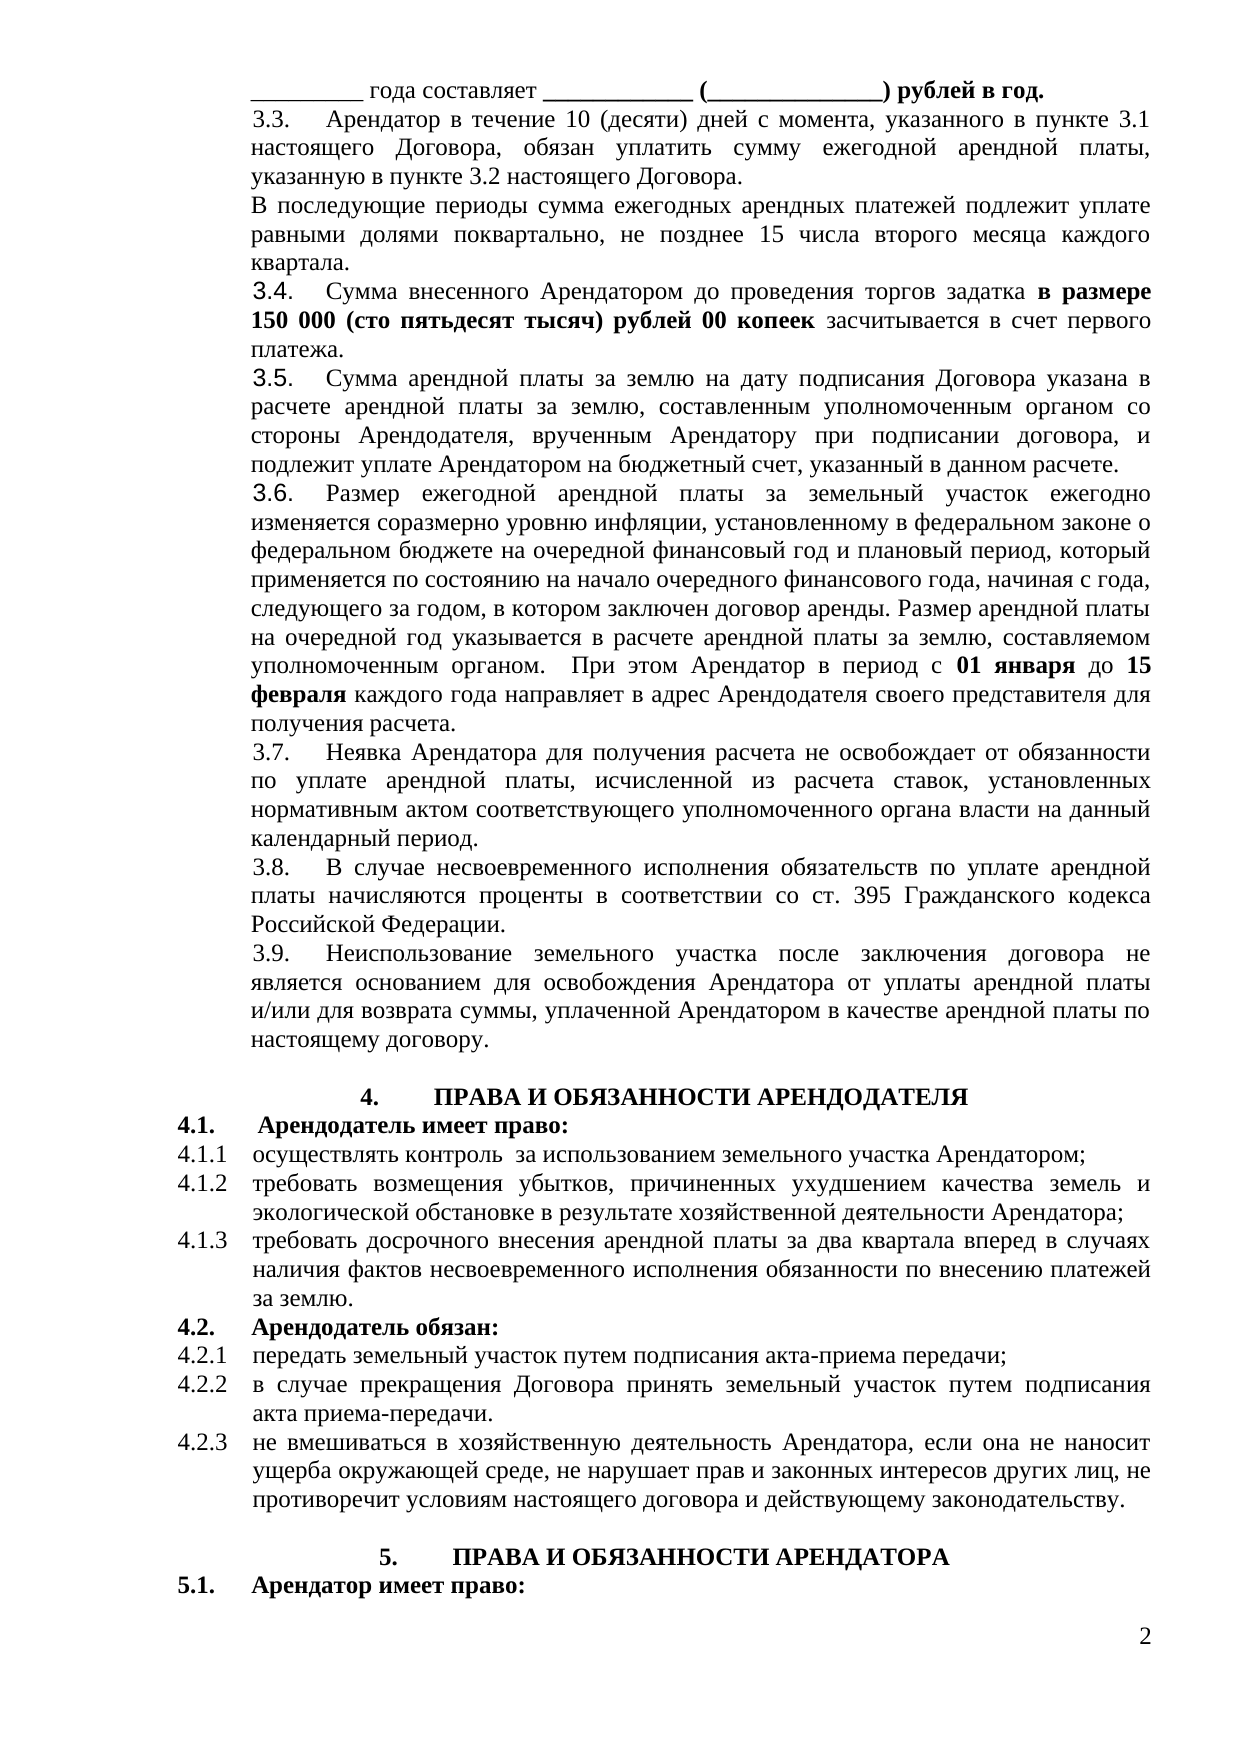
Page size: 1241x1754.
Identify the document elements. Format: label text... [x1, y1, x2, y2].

list осуществлять контроль за использованием земельного участка Арендатором; [177, 1139, 1152, 1168]
list требовать возмещения убытков, причиненных ухудшением качества земель и экологической обстановке в результате хозяйственной деятельности Арендатора; [177, 1168, 1152, 1225]
list требовать досрочного внесения арендной платы за два квартала вперед в случаях наличия фактов несвоевременного исполнения обязанности по внесению платежей за землю. [177, 1225, 1152, 1312]
text 4.2. Арендодатель обязан: [177, 1312, 1152, 1340]
list передать земельный участок путем подписания акта-приема передачи; [177, 1340, 1152, 1369]
list не вмешиваться в хозяйственную деятельность Арендатора, если она не наносит ущерба окружающей среде, не нарушает прав и законных интересов других лиц, не противоречит условиям настоящего договора и действующему законодательству. [177, 1427, 1152, 1513]
list ПРАВА И ОБЯЗАННОСТИ АРЕНДОДАТЕЛЯ [177, 1082, 1152, 1110]
list В случае несвоевременного исполнения обязательств по уплате арендной платы начисляются проценты в соответствии со ст. 395 Гражданского кодекса Российской Федерации. [177, 852, 1152, 938]
text В последующие периоды сумма ежегодных арендных платежей подлежит уплате равными долями поквартально, не позднее 15 числа второго месяца каждого квартала. [251, 190, 1152, 276]
list Неявка Арендатора для получения расчета не освобождает от обязанности по уплате арендной платы, исчисленной из расчета ставок, установленных нормативным актом соответствующего уполномоченного органа власти на данный календарный период. [177, 737, 1152, 852]
list Неиспользование земельного участка после заключения договора не является основанием для освобождения Арендатора от уплаты арендной платы и/или для возврата суммы, уплаченной Арендатором в качестве арендной платы по настоящему договору. [177, 938, 1152, 1053]
list Арендатор в течение 10 (десяти) дней с момента, указанного в пункте 3.1 настоящего Договора, обязан уплатить сумму ежегодной арендной платы, указанную в пункте 3.2 настоящего Договора. [177, 104, 1152, 190]
text 5.1. Арендатор имеет право: [177, 1570, 1152, 1599]
list Сумма арендной платы за землю на дату подписания Договора указана в расчете арендной платы за землю, составленным уполномоченным органом со стороны Арендодателя, врученным Арендатору при подписании договора, и подлежит уплате Арендатором на бюджетный счет, указанный в данном расчете. [177, 363, 1152, 478]
list ПРАВА И ОБЯЗАННОСТИ АРЕНДАТОРА [177, 1542, 1152, 1570]
list Сумма внесенного Арендатором до проведения торгов задатка в размере 150 000 (сто пятьдесят тысяч) рублей 00 копеек засчитывается в счет первого платежа. [177, 276, 1152, 363]
list в случае прекращения Договора принять земельный участок путем подписания акта приема-передачи. [177, 1369, 1152, 1427]
list Размер ежегодной арендной платы за земельный участок ежегодно изменяется соразмерно уровню инфляции, установленному в федеральном законе о федеральном бюджете на очередной финансовый год и плановый период, который применяется по состоянию на начало очередного финансового года, начиная с года, следующего за годом, в котором заключен договор аренды. Размер арендной платы на очередной год указывается в расчете арендной платы за землю, составляемом уполномоченным органом. При этом Арендатор в период с 01 января до 15 февраля каждого года направляет в адрес Арендодателя своего представителя для получения расчета. [177, 478, 1152, 737]
text 4.1. Арендодатель имеет право: [177, 1110, 1152, 1139]
list _________ года составляет ____________ (______________) рублей в год. [177, 75, 1152, 104]
